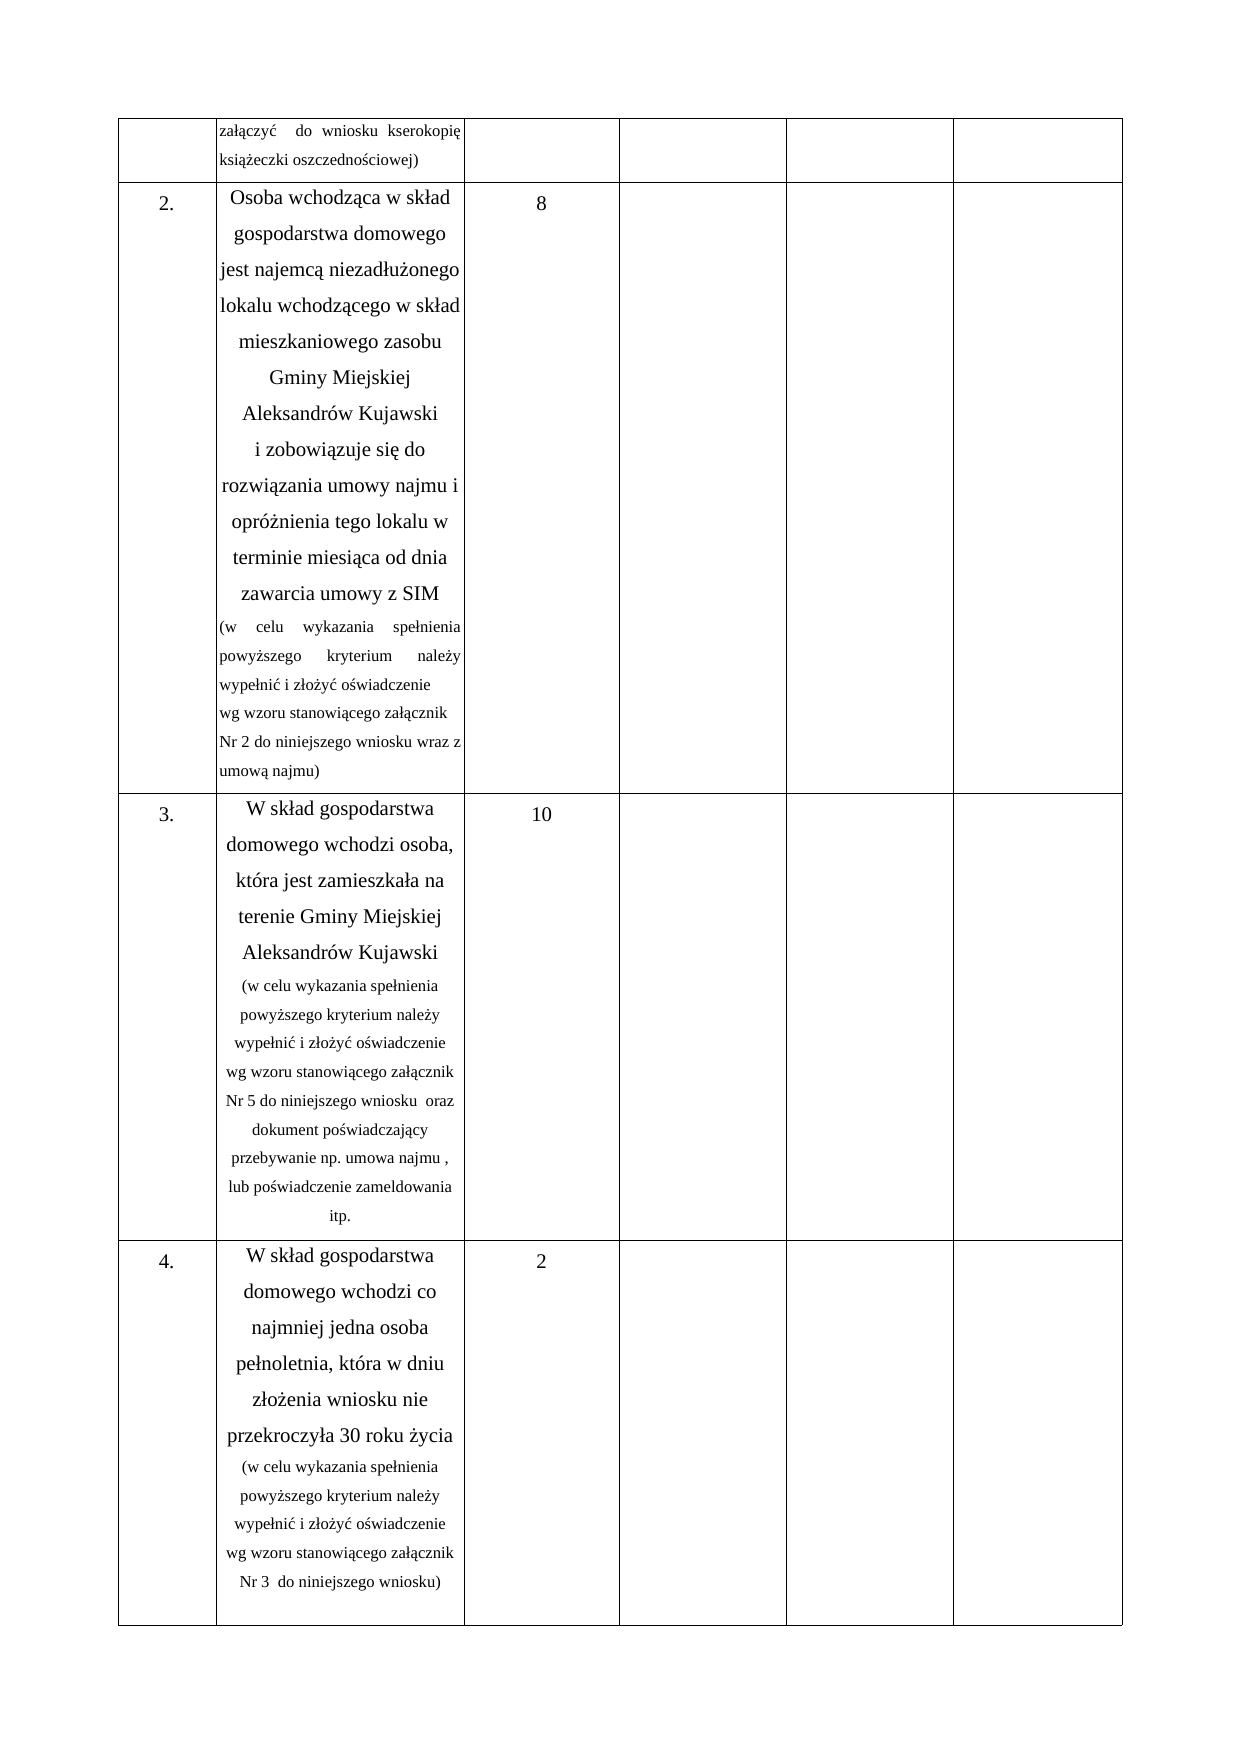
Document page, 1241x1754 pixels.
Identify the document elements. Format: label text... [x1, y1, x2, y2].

table_cell [465, 119, 619, 182]
table_cell Osoba wchodząca w skład gospodarstwa domowego jest najemcą niezadłużonego lokalu wchodzącego w skład mieszkaniowego zasobu Gminy Miejskiej Aleksandrów Kujawski i zobowiązuje się do rozwiązania umowy najmu i opróżnienia tego lokalu w terminie miesiąca od dnia zawarcia umowy z SIM (w celu wykazania spełnienia powyższego kryterium należy wypełnić i złożyć oświadczenie wg wzoru stanowiącego załącznik Nr 2 do niniejszego wniosku wraz z umową najmu) [217, 183, 464, 792]
table_cell załączyć do wniosku kserokopię książeczki oszczednościowej) [217, 119, 464, 182]
table_cell [620, 119, 786, 182]
table_cell 2 [465, 1241, 619, 1625]
table_cell 8 [465, 183, 619, 792]
table_cell [787, 183, 953, 792]
table_cell [787, 794, 953, 1240]
table_cell [787, 119, 953, 182]
table_cell [620, 794, 786, 1240]
table_cell 10 [465, 794, 619, 1240]
table_cell W skład gospodarstwa domowego wchodzi osoba, która jest zamieszkała na terenie Gminy Miejskiej Aleksandrów Kujawski (w celu wykazania spełnienia powyższego kryterium należy wypełnić i złożyć oświadczenie wg wzoru stanowiącego załącznik Nr 5 do niniejszego wniosku oraz dokument poświadczający przebywanie np. umowa najmu , lub poświadczenie zameldowania itp. [217, 794, 464, 1240]
table_cell [119, 119, 216, 182]
table_cell [620, 1241, 786, 1625]
table_cell [954, 1241, 1122, 1625]
table_cell [954, 183, 1122, 792]
table_cell [620, 183, 786, 792]
table_cell [954, 794, 1122, 1240]
table_cell [119, 183, 216, 792]
table_cell [787, 1241, 953, 1625]
table_cell W skład gospodarstwa domowego wchodzi co najmniej jedna osoba pełnoletnia, która w dniu złożenia wniosku nie przekroczyła 30 roku życia (w celu wykazania spełnienia powyższego kryterium należy wypełnić i złożyć oświadczenie wg wzoru stanowiącego załącznik Nr 3 do niniejszego wniosku) [217, 1241, 464, 1625]
table_cell [119, 794, 216, 1240]
table_cell [119, 1241, 216, 1625]
table_cell [954, 119, 1122, 182]
